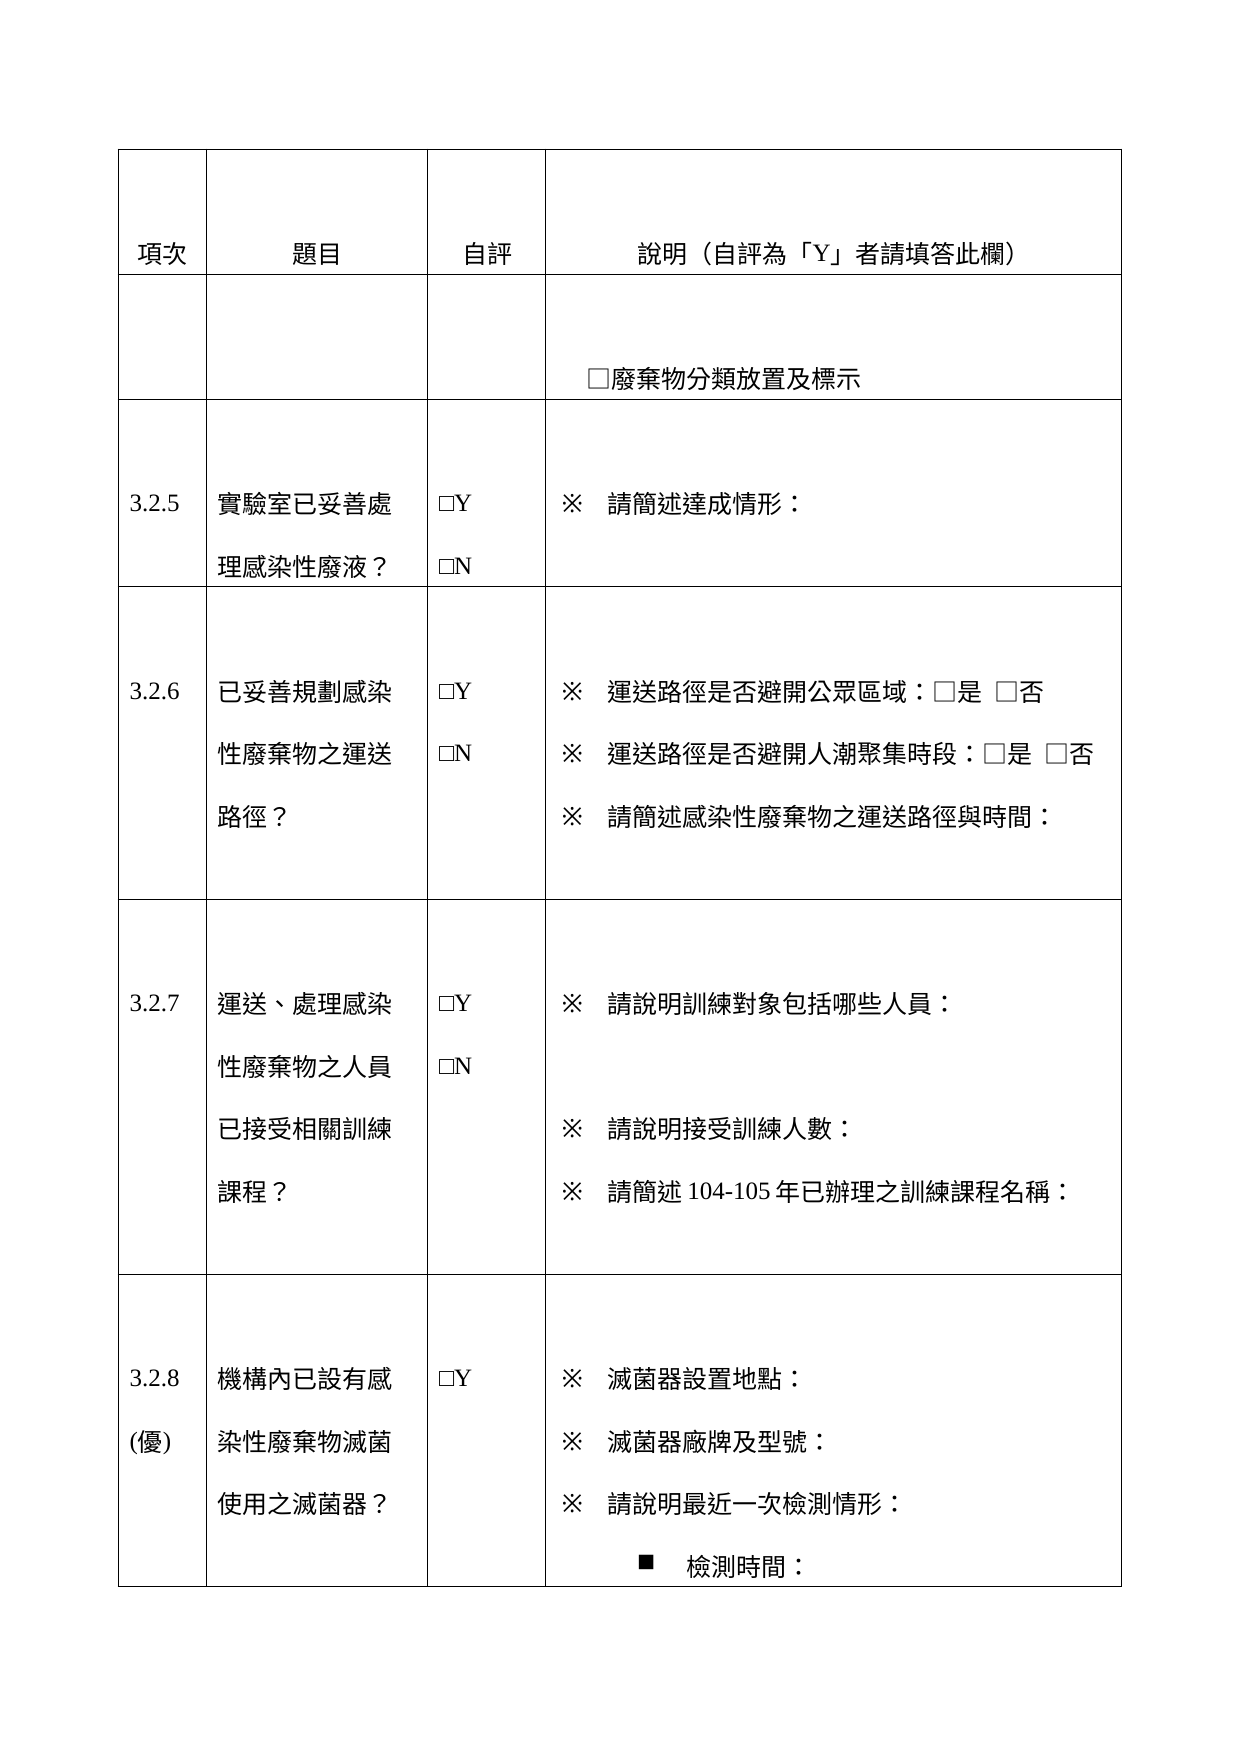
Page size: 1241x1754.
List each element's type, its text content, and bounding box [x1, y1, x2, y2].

table_cell 請說明訓練對象包括哪些人員： 請說明接受訓練人數： 請簡述104-105年已辦理之訓練課程名稱： [546, 900, 1121, 1273]
table_cell 滅菌器設置地點： 滅菌器廠牌及型號： 請說明最近一次檢測情形： 檢測時間： 施行檢測單位： 檢測結果： 請說明生物性確效檢測情形： 檢測頻率： 最近一次檢測時間： [546, 1275, 1121, 1586]
table_cell □廢棄物分類放置及標示 [546, 275, 1121, 398]
table_cell 3.2.8 (優) [119, 1275, 206, 1586]
table_cell □Y □N [428, 900, 545, 1273]
table_cell [207, 275, 427, 398]
table_cell □Y [428, 1275, 545, 1586]
table_cell 請簡述達成情形： [546, 400, 1121, 586]
table_cell 3.2.5 [119, 400, 206, 586]
table_cell □Y □N [428, 587, 545, 898]
table_header 題目 [207, 150, 427, 273]
table_cell 運送、處理感染性廢棄物之人員已接受相關訓練課程？ [207, 900, 427, 1273]
table_header 說明（自評為「Y」者請填答此欄） [546, 150, 1121, 273]
table_cell [119, 275, 206, 398]
table_cell □Y □N [428, 400, 545, 586]
table_cell 運送路徑是否避開公眾區域：□是 □否 運送路徑是否避開人潮聚集時段：□是 □否 請簡述感染性廢棄物之運送路徑與時間： [546, 587, 1121, 898]
table_header 項次 [119, 150, 206, 273]
table_cell 實驗室已妥善處理感染性廢液？ [207, 400, 427, 586]
table_cell 機構內已設有感染性廢棄物滅菌使用之滅菌器？ [207, 1275, 427, 1586]
table_cell 3.2.7 [119, 900, 206, 1273]
table_cell [428, 275, 545, 398]
table_cell 3.2.6 [119, 587, 206, 898]
table_cell 已妥善規劃感染性廢棄物之運送路徑？ [207, 587, 427, 898]
table_header 自評 [428, 150, 545, 273]
